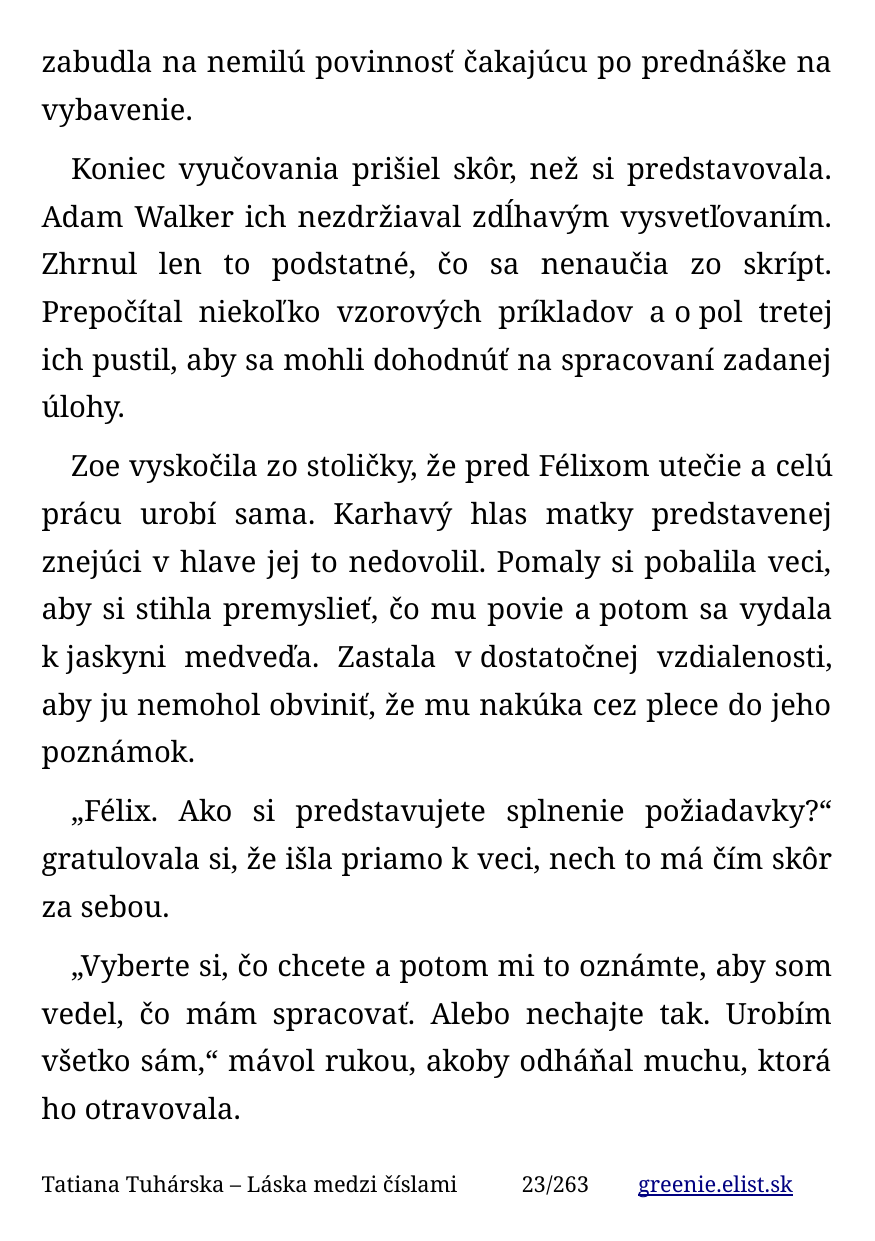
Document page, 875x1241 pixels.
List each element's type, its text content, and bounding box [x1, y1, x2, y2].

text „Vyberte si, čo chcete a potom mi to oznámte, aby som vedel, čo mám spracovať. Alebo nechajte tak. Urobím všetko sám,“ mávol rukou, akoby odháňal muchu, ktorá ho otravovala. [41, 945, 833, 1128]
text „Félix. Ako si predstavujete splnenie požiadavky?“ gratulovala si, že išla priamo k veci, nech to má čím skôr za sebou. [41, 791, 833, 926]
text Zoe vyskočila zo stoličky, že pred Félixom utečie a celú prácu urobí sama. Karhavý hlas matky predstavenej znejúci v hlave jej to nedovolil. Pomaly si pobalila veci, aby si stihla premyslieť, čo mu povie a potom sa vydala k jaskyni medveďa. Zastala v dostatočnej vzdialenosti, aby ju nemohol obviniť, že mu nakúka cez plece do jeho poznámok. [41, 446, 833, 771]
text Koniec vyučovania prišiel skôr, než si predstavovala. Adam Walker ich nezdržiaval zdĺhavým vysvetľovaním. Zhrnul len to podstatné, čo sa nenaučia zo skrípt. Prepočítal niekoľko vzorových príkladov a o pol tretej ich pustil, aby sa mohli dohodnúť na spracovaní zadanej úlohy. [41, 148, 833, 426]
text zabudla na nemilú povinnosť čakajúcu po prednáške na vybavenie. [41, 41, 833, 129]
